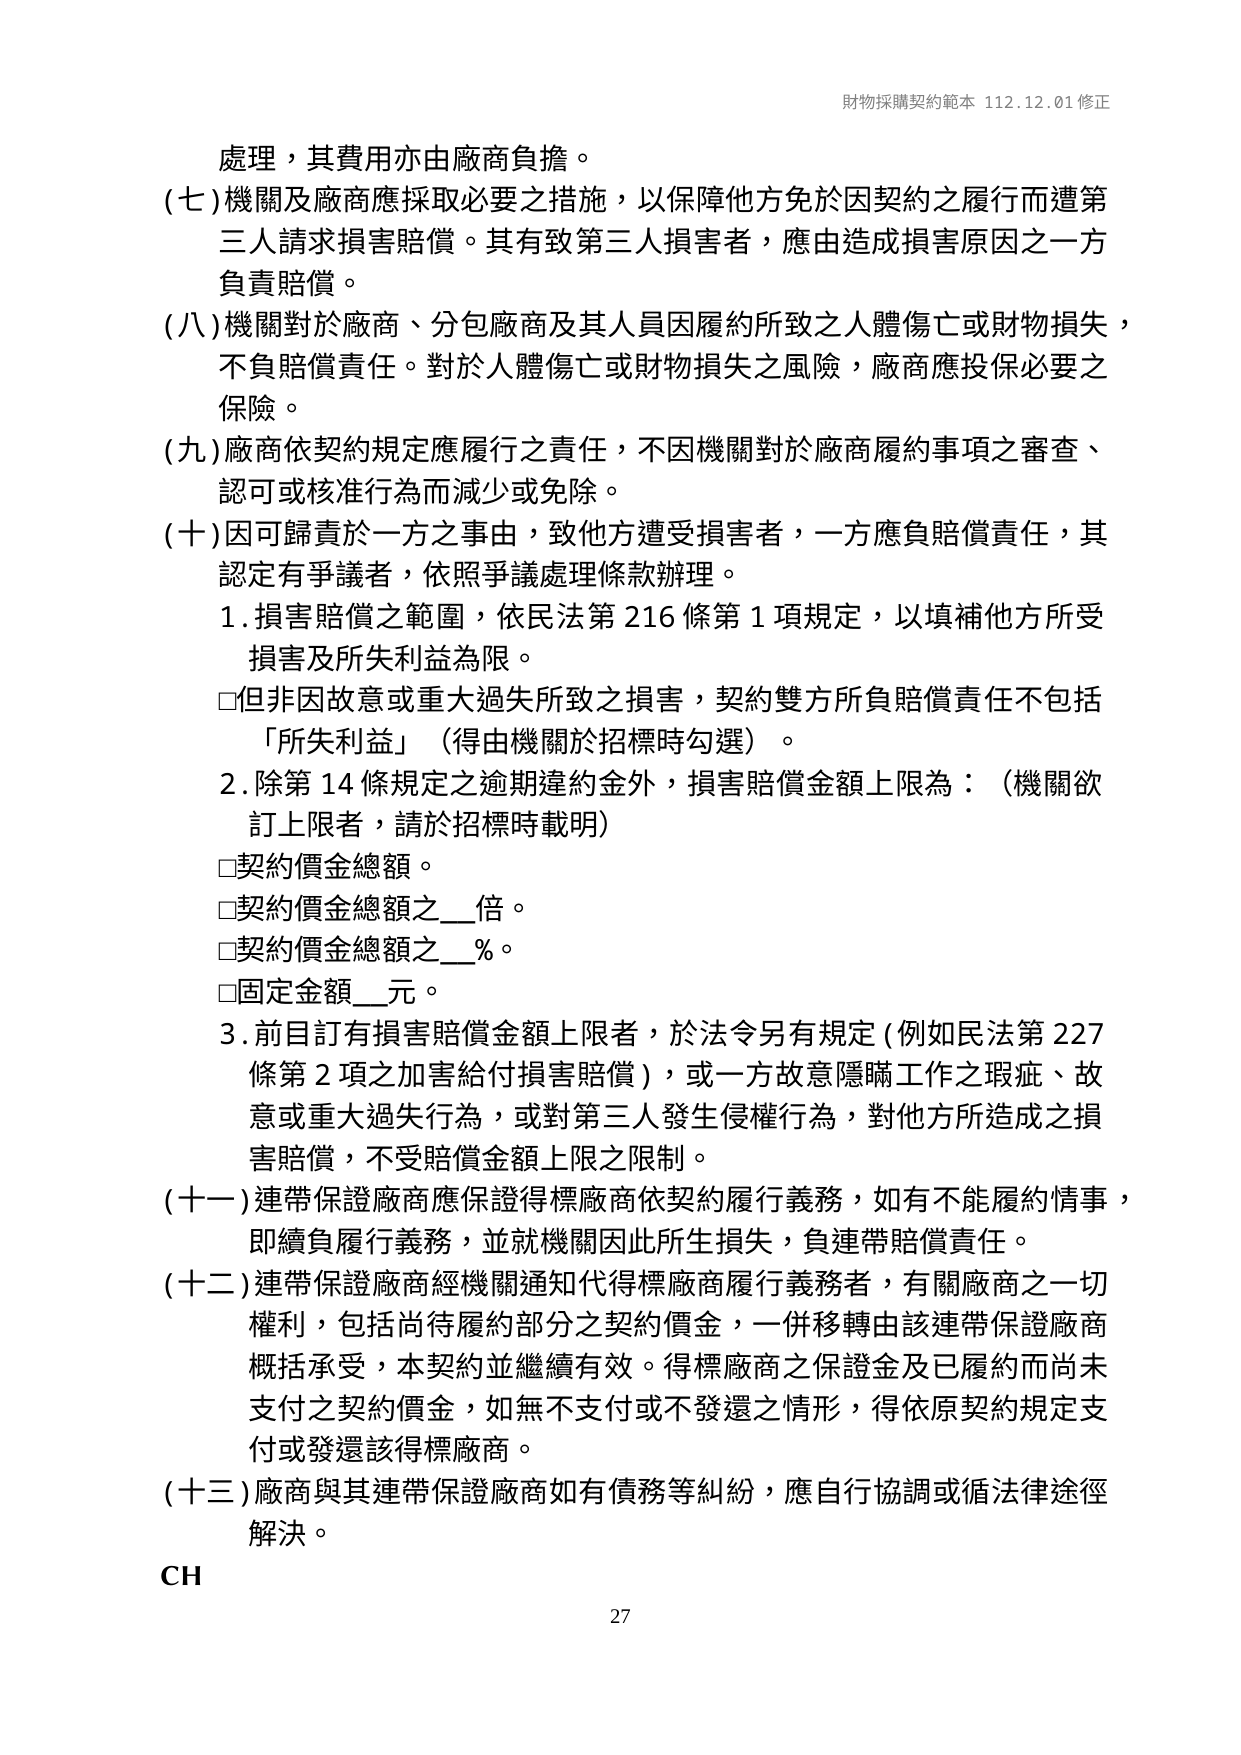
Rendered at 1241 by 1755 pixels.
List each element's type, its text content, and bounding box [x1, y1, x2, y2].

text  [159, 1552, 1110, 1594]
text 處理，其費用亦由廠商負擔。 [159, 136, 1110, 177]
text □固定金額__元。 [218, 969, 1104, 1011]
text (九)廠商依契約規定應履行之責任，不因機關對於廠商履約事項之審查、認可或核准行為而減少或免除。 [159, 427, 1110, 511]
text 1.損害賠償之範圍，依民法第216條第1項規定，以填補他方所受損害及所失利益為限。 [218, 594, 1104, 677]
text 3.前目訂有損害賠償金額上限者，於法令另有規定(例如民法第227條第2項之加害給付損害賠償)，或一方故意隱瞞工作之瑕疵、故意或重大過失行為，或對第三人發生侵權行為，對他方所造成之損害賠償，不受賠償金額上限之限制。 [218, 1011, 1104, 1177]
text (十一)連帶保證廠商應保證得標廠商依契約履行義務，如有不能履約情事，即續負履行義務，並就機關因此所生損失，負連帶賠償責任。 [159, 1177, 1110, 1261]
text □但非因故意或重大過失所致之損害，契約雙方所負賠償責任不包括「所失利益」（得由機關於招標時勾選）。 [218, 677, 1104, 761]
text 2.除第14條規定之逾期違約金外，損害賠償金額上限為：（機關欲訂上限者，請於招標時載明） [218, 761, 1104, 844]
text (十)因可歸責於一方之事由，致他方遭受損害者，一方應負賠償責任，其認定有爭議者，依照爭議處理條款辦理。 [159, 511, 1110, 594]
text □契約價金總額。 [218, 844, 1104, 886]
text (八)機關對於廠商、分包廠商及其人員因履約所致之人體傷亡或財物損失，不負賠償責任。對於人體傷亡或財物損失之風險，廠商應投保必要之保險。 [159, 302, 1110, 427]
text □契約價金總額之__%。 [218, 927, 1104, 969]
text (十二)連帶保證廠商經機關通知代得標廠商履行義務者，有關廠商之一切權利，包括尚待履約部分之契約價金，一併移轉由該連帶保證廠商概括承受，本契約並繼續有效。得標廠商之保證金及已履約而尚未支付之契約價金，如無不支付或不發還之情形，得依原契約規定支付或發還該得標廠商。 [159, 1261, 1110, 1469]
text (七)機關及廠商應採取必要之措施，以保障他方免於因契約之履行而遭第三人請求損害賠償。其有致第三人損害者，應由造成損害原因之一方負責賠償。 [159, 177, 1110, 302]
text (十三)廠商與其連帶保證廠商如有債務等糾紛，應自行協調或循法律途徑解決。 [159, 1469, 1110, 1552]
text □契約價金總額之__倍。 [218, 886, 1104, 927]
